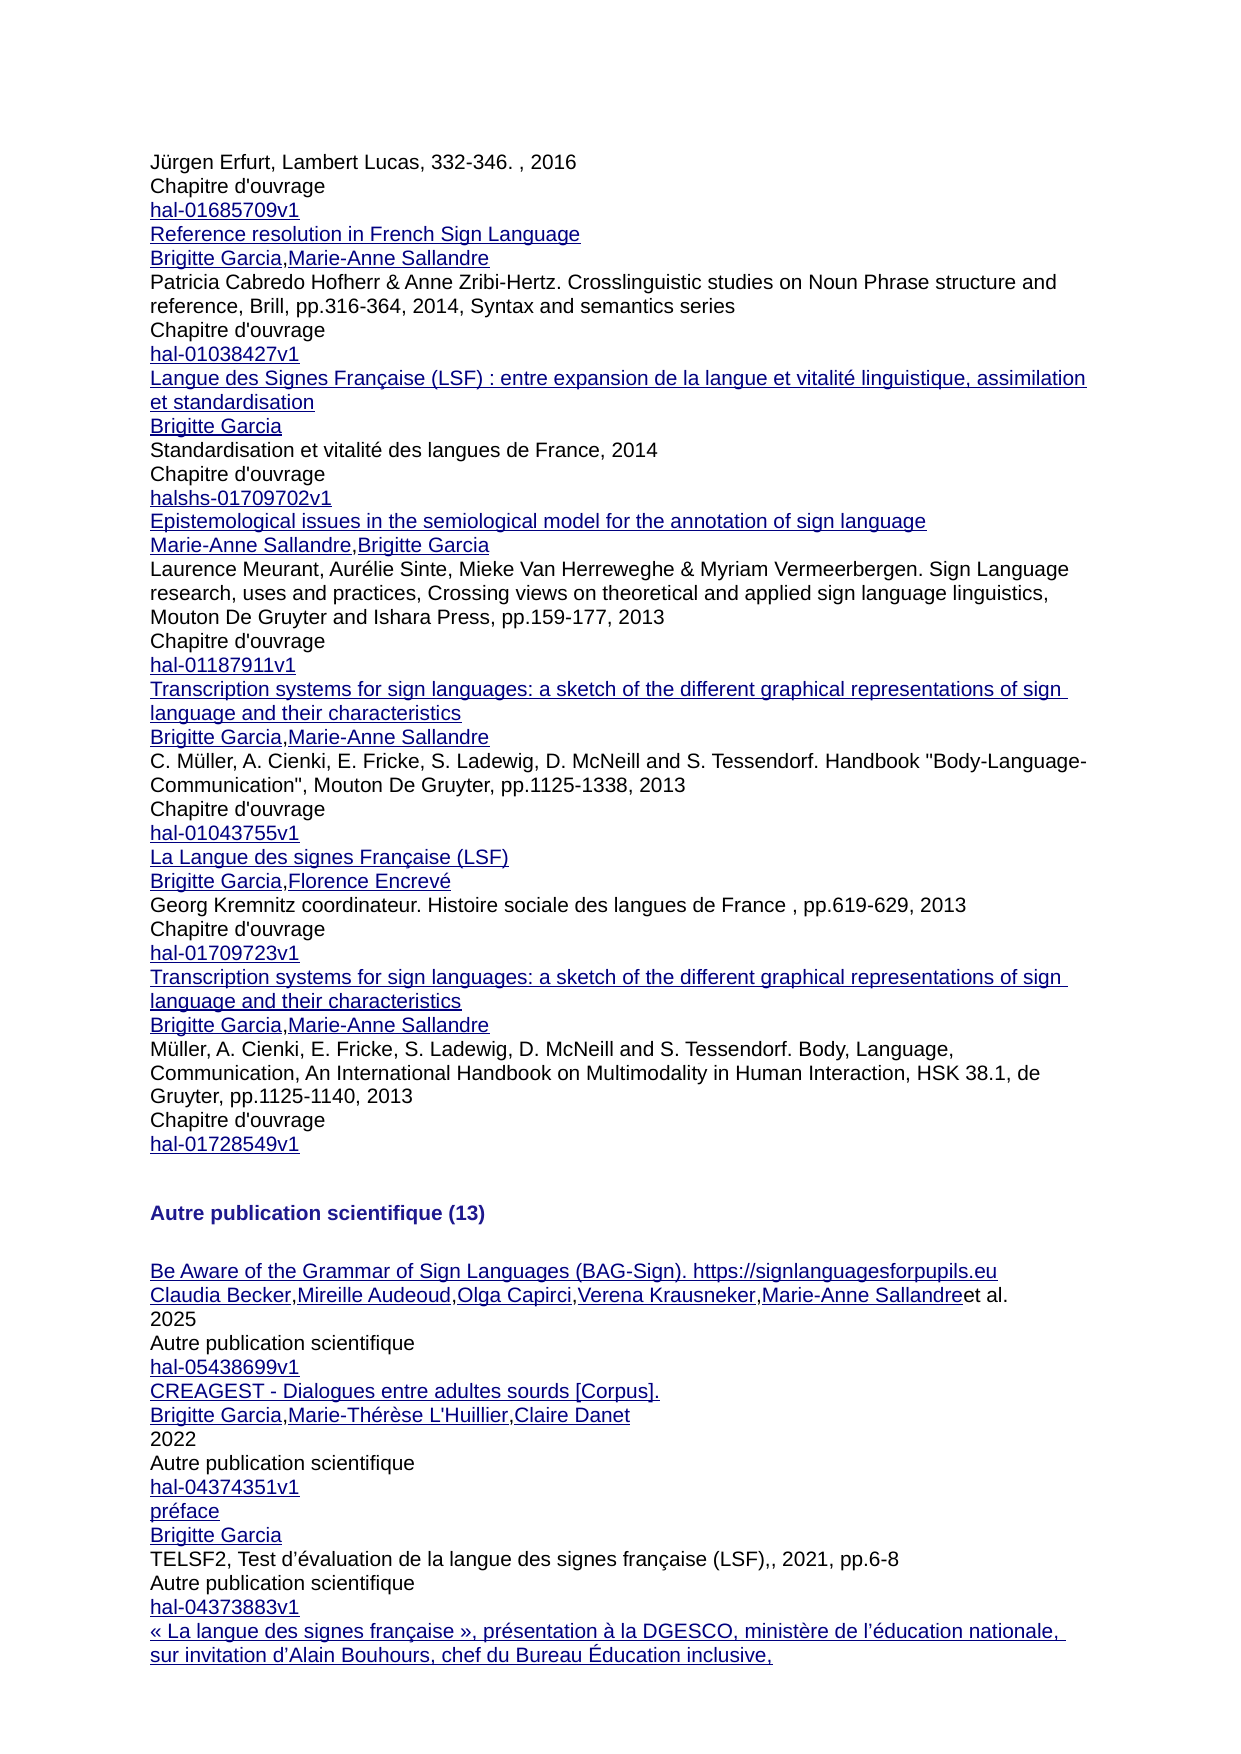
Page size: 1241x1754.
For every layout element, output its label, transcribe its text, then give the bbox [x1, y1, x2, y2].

table_cell Epistemological issues in the semiological model for the annotation of sign language Marie-Anne Sallandre,Brigitte Garcia Laurence Meurant, Aurélie Sinte, Mieke Van Herreweghe & Myriam Vermeerbergen. Sign Language research, uses and practices, Crossing views on theoretical and applied sign language linguistics, Mouton De Gruyter and Ishara Press, pp.159-177, 2013 Chapitre d'ouvrage hal-01187911v1 [150, 509, 1090, 677]
table_cell CREAGEST - Dialogues entre adultes sourds [Corpus]. Brigitte Garcia,Marie-Thérèse L'Huillier,Claire Danet 2022 Autre publication scientifique hal-04374351v1 [150, 1379, 1090, 1499]
subtitle Autre publication scientifique (13) [150, 1201, 1090, 1225]
table_header Be Aware of the Grammar of Sign Languages (BAG-Sign). https://signlanguagesforpupils.eu Claudia Becker,Mireille Audeoud,Olga Capirci,Verena Krausneker,Marie-Anne Sallandreet al. 2025 Autre publication scientifique hal-05438699v1 [150, 1259, 1090, 1379]
table_cell Reference resolution in French Sign Language Brigitte Garcia,Marie-Anne Sallandre Patricia Cabredo Hofherr & Anne Zribi-Hertz. Crosslinguistic studies on Noun Phrase structure and reference, Brill, pp.316-364, 2014, Syntax and semantics series Chapitre d'ouvrage hal-01038427v1 [150, 222, 1090, 366]
table_cell La Langue des signes Française (LSF) Brigitte Garcia,Florence Encrevé Georg Kremnitz coordinateur. Histoire sociale des langues de France , pp.619-629, 2013 Chapitre d'ouvrage hal-01709723v1 [150, 845, 1090, 964]
table_cell Langue des Signes Française (LSF) : entre expansion de la langue et vitalité linguistique, assimilation et standardisation Brigitte Garcia Standardisation et vitalité des langues de France, 2014 Chapitre d'ouvrage halshs-01709702v1 [150, 366, 1090, 509]
table_cell Transcription systems for sign languages: a sketch of the different graphical representations of sign language and their characteristics Brigitte Garcia,Marie-Anne Sallandre Müller, A. Cienki, E. Fricke, S. Ladewig, D. McNeill and S. Tessendorf. Body, Language, Communication, An International Handbook on Multimodality in Human Interaction, HSK 38.1, de Gruyter, pp.1125-1140, 2013 Chapitre d'ouvrage hal-01728549v1 [150, 965, 1090, 1156]
table_cell « La langue des signes française », présentation à la DGESCO, ministère de l’éducation nationale, sur invitation d’Alain Bouhours, chef du Bureau Éducation inclusive, [150, 1619, 1090, 1667]
table_cell Transcription systems for sign languages: a sketch of the different graphical representations of sign language and their characteristics Brigitte Garcia,Marie-Anne Sallandre C. Müller, A. Cienki, E. Fricke, S. Ladewig, D. McNeill and S. Tessendorf. Handbook "Body-Language-Communication", Mouton De Gruyter, pp.1125-1338, 2013 Chapitre d'ouvrage hal-01043755v1 [150, 677, 1090, 845]
table_cell préface Brigitte Garcia TELSF2, Test d’évaluation de la langue des signes française (LSF),, 2021, pp.6-8 Autre publication scientifique hal-04373883v1 [150, 1499, 1090, 1619]
table_cell Jürgen Erfurt, Lambert Lucas, 332-346. , 2016 Chapitre d'ouvrage hal-01685709v1 [150, 150, 1090, 222]
